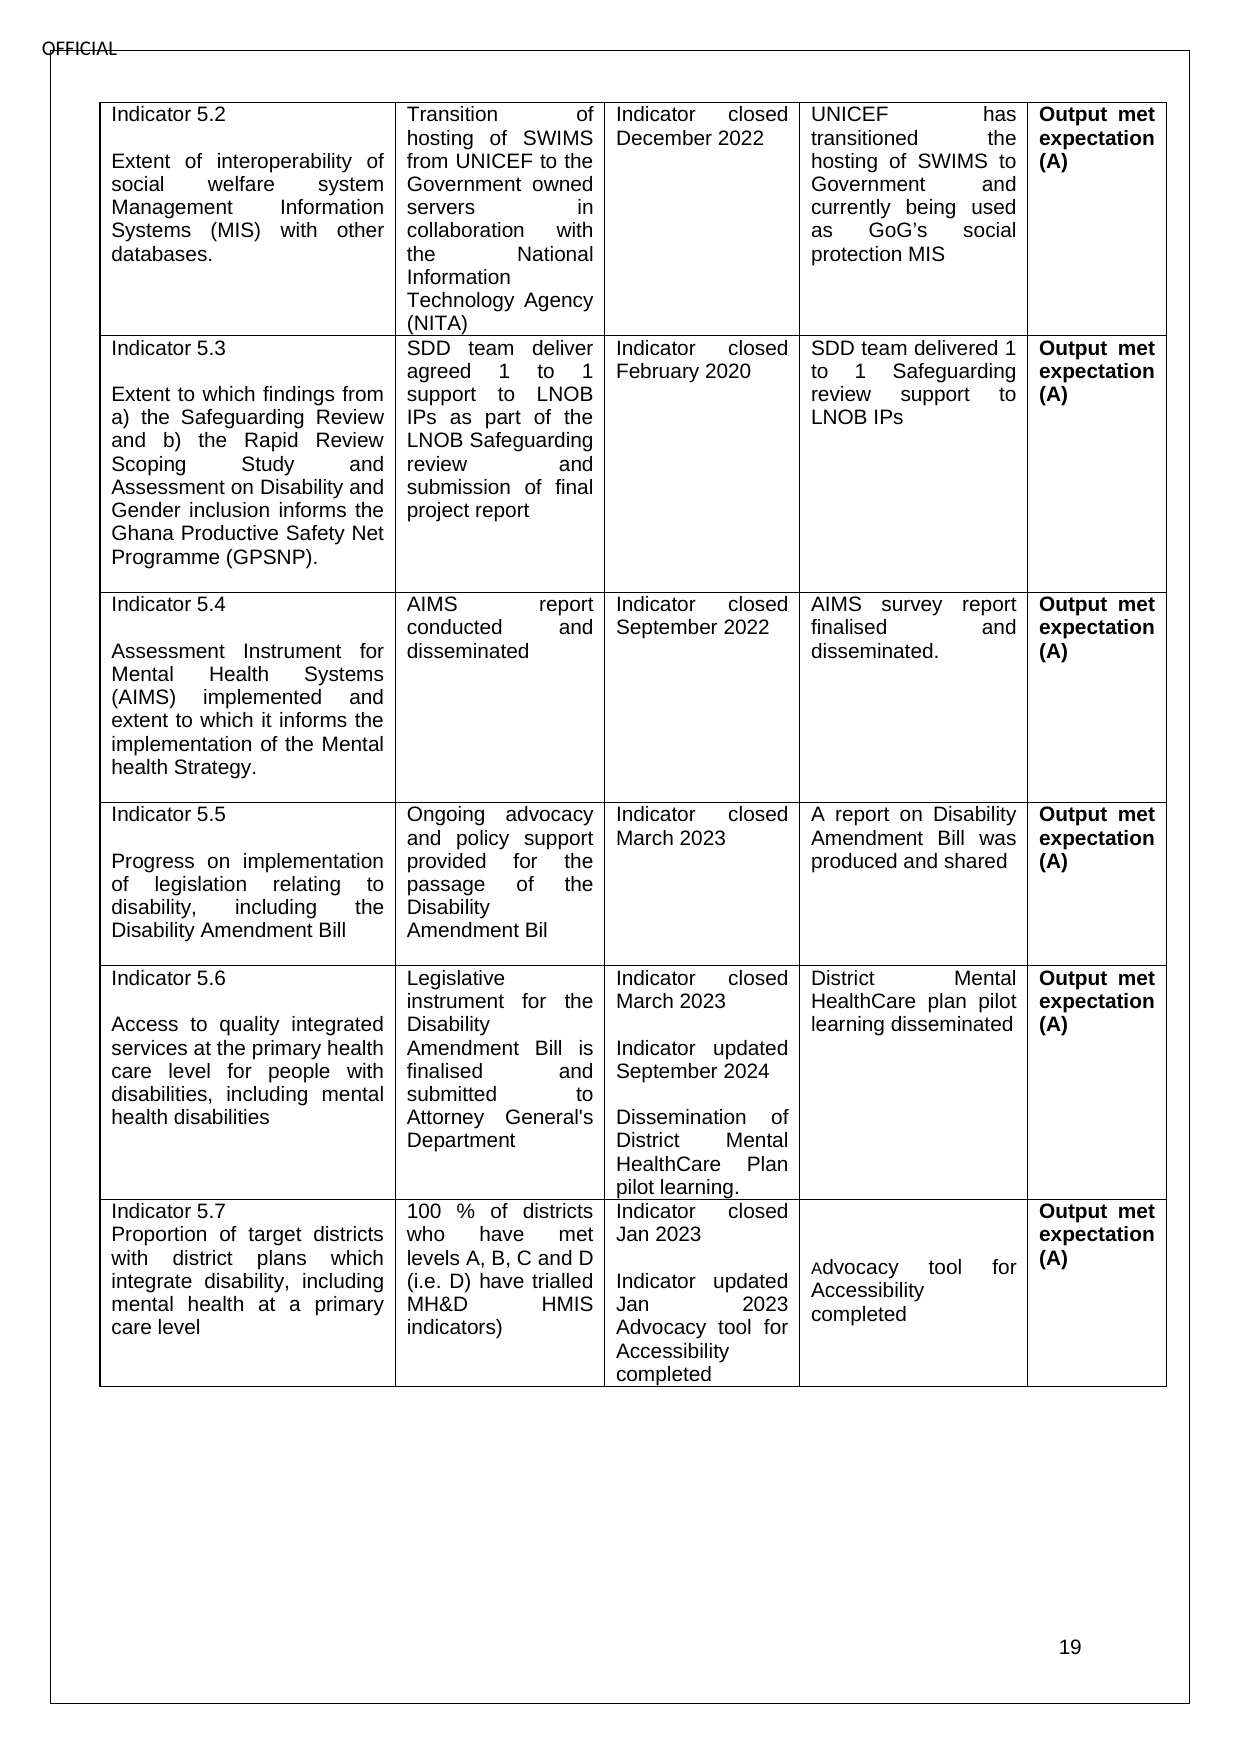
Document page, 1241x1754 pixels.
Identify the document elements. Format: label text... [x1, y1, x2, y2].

table_cell Indicator 5.2 Extent of interoperability of social welfare system Management Information Systems (MIS) with other databases. [101, 103, 395, 335]
table_cell Output met expectation (A) [1028, 103, 1166, 335]
table_cell AIMS report conducted and disseminated [396, 593, 604, 802]
table_cell Indicator closed September 2022 [605, 593, 799, 802]
table_cell Ongoing advocacy and policy support provided for the passage of the Disability Amendment Bil [396, 803, 604, 965]
table_cell Indicator closed March 2023 [605, 803, 799, 965]
table_cell Indicator closed Jan 2023 Indicator updated Jan 2023 Advocacy tool for Accessibility completed [605, 1200, 799, 1386]
table_cell SDD team deliver agreed 1 to 1 support to LNOB IPs as part of the LNOB Safeguarding review and submission of final project report [396, 336, 604, 592]
table_cell Transition of hosting of SWIMS from UNICEF to the Government owned servers in collaboration with the National Information Technology Agency (NITA) [396, 103, 604, 335]
table_cell AIMS survey report finalised and disseminated. [800, 593, 1027, 802]
table_cell Output met expectation (A) [1028, 966, 1166, 1199]
table_cell Indicator 5.3 Extent to which findings from a) the Safeguarding Review and b) the Rapid Review Scoping Study and Assessment on Disability and Gender inclusion informs the Ghana Productive Safety Net Programme (GPSNP). [101, 336, 395, 592]
table_cell Output met expectation (A) [1028, 336, 1166, 592]
table_cell Legislative instrument for the Disability Amendment Bill is finalised and submitted to Attorney General's Department [396, 966, 604, 1199]
table_cell Output met expectation (A) [1028, 803, 1166, 965]
table_cell Indicator 5.6 Access to quality integrated services at the primary health care level for people with disabilities, including mental health disabilities [101, 966, 395, 1199]
table_cell Indicator closed February 2020 [605, 336, 799, 592]
table_cell Output met expectation (A) [1028, 593, 1166, 802]
table_cell 100 % of districts who have met levels A, B, C and D (i.e. D) have trialled MH&D HMIS indicators) [396, 1200, 604, 1386]
table_cell Indicator 5.5 Progress on implementation of legislation relating to disability, including the Disability Amendment Bill [101, 803, 395, 965]
table_cell District Mental HealthCare plan pilot learning disseminated [800, 966, 1027, 1199]
table_cell SDD team delivered 1 to 1 Safeguarding review support to LNOB IPs [800, 336, 1027, 592]
table_cell Indicator 5.7 Proportion of target districts with district plans which integrate disability, including mental health at a primary care level [101, 1200, 395, 1386]
table_cell Output met expectation (A) [1028, 1200, 1166, 1386]
table_cell UNICEF has transitioned the hosting of SWIMS to Government and currently being used as GoG’s social protection MIS [800, 103, 1027, 335]
table_cell A report on Disability Amendment Bill was produced and shared [800, 803, 1027, 965]
table_cell Advocacy tool for Accessibility completed [800, 1200, 1027, 1386]
table_cell Indicator closed March 2023 Indicator updated September 2024 Dissemination of District Mental HealthCare Plan pilot learning. [605, 966, 799, 1199]
table_cell Indicator closed December 2022 [605, 103, 799, 335]
table_cell Indicator 5.4 Assessment Instrument for Mental Health Systems (AIMS) implemented and extent to which it informs the implementation of the Mental health Strategy. [101, 593, 395, 802]
